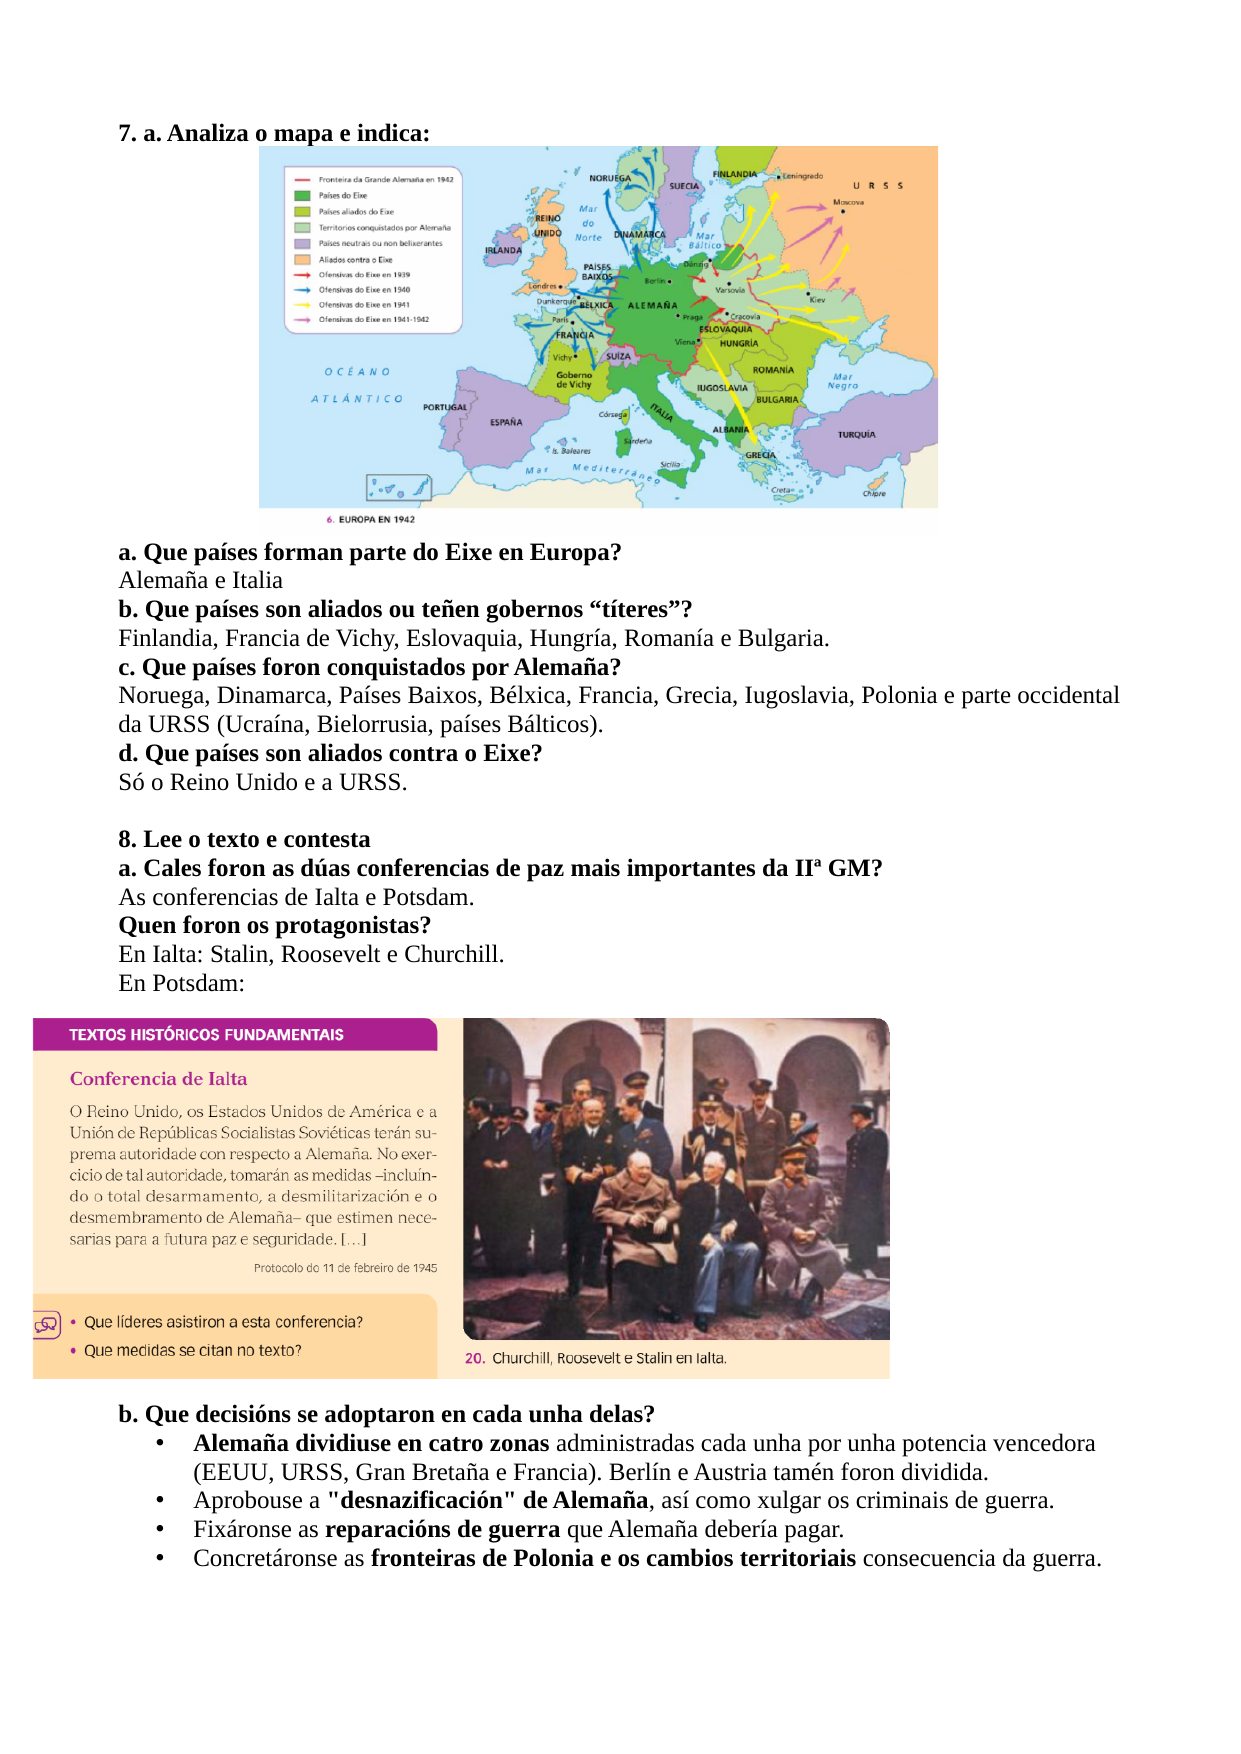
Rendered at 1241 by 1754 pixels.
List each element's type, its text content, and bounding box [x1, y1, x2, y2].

text 7. a. Analiza o mapa e indica: [118, 118, 1122, 147]
picture [259, 146, 939, 537]
text c. Que países foron conquistados por Alemaña? [118, 652, 1122, 680]
text b. Que decisións se adoptaron en cada unha delas? [118, 1399, 1122, 1428]
text Quen foron os protagonistas? [118, 910, 1122, 939]
text a. Que países forman parte do Eixe en Europa? [118, 147, 1122, 565]
text Finlandia, Francia de Vichy, Eslovaquia, Hungría, Romanía e Bulgaria. [118, 623, 1122, 652]
list Alemaña dividiuse en catro zonas administradas cada unha por unha potencia vencedora (EEUU, URSS, Gran Bretaña e Francia). Berlín e Austria tamén foron dividida. [156, 1428, 1122, 1485]
text En Ialta: Stalin, Roosevelt e Churchill. [118, 939, 1122, 968]
list Fixáronse as reparacións de guerra que Alemaña debería pagar. [156, 1514, 1122, 1543]
text Só o Reino Unido e a URSS. [118, 767, 1122, 795]
text En Potsdam: [118, 968, 1122, 997]
text a. Cales foron as dúas conferencias de paz mais importantes da IIª GM? [118, 853, 1122, 882]
list Aprobouse a "desnazificación" de Alemaña, así como xulgar os criminais de guerra. [156, 1485, 1122, 1514]
text d. Que países son aliados contra o Eixe? [118, 738, 1122, 767]
text Alemaña e Italia [118, 565, 1122, 594]
text 8. Lee o texto e contesta [118, 824, 1122, 853]
list Concretáronse as fronteiras de Polonia e os cambios territoriais consecuencia da guerra. [156, 1543, 1122, 1572]
text b. Que países son aliados ou teñen gobernos “títeres”? [118, 594, 1122, 623]
text Noruega, Dinamarca, Países Baixos, Bélxica, Francia, Grecia, Iugoslavia, Polonia e parte occidental da URSS (Ucraína, Bielorrusia, países Bálticos). [118, 680, 1122, 738]
text As conferencias de Ialta e Potsdam. [118, 882, 1122, 910]
